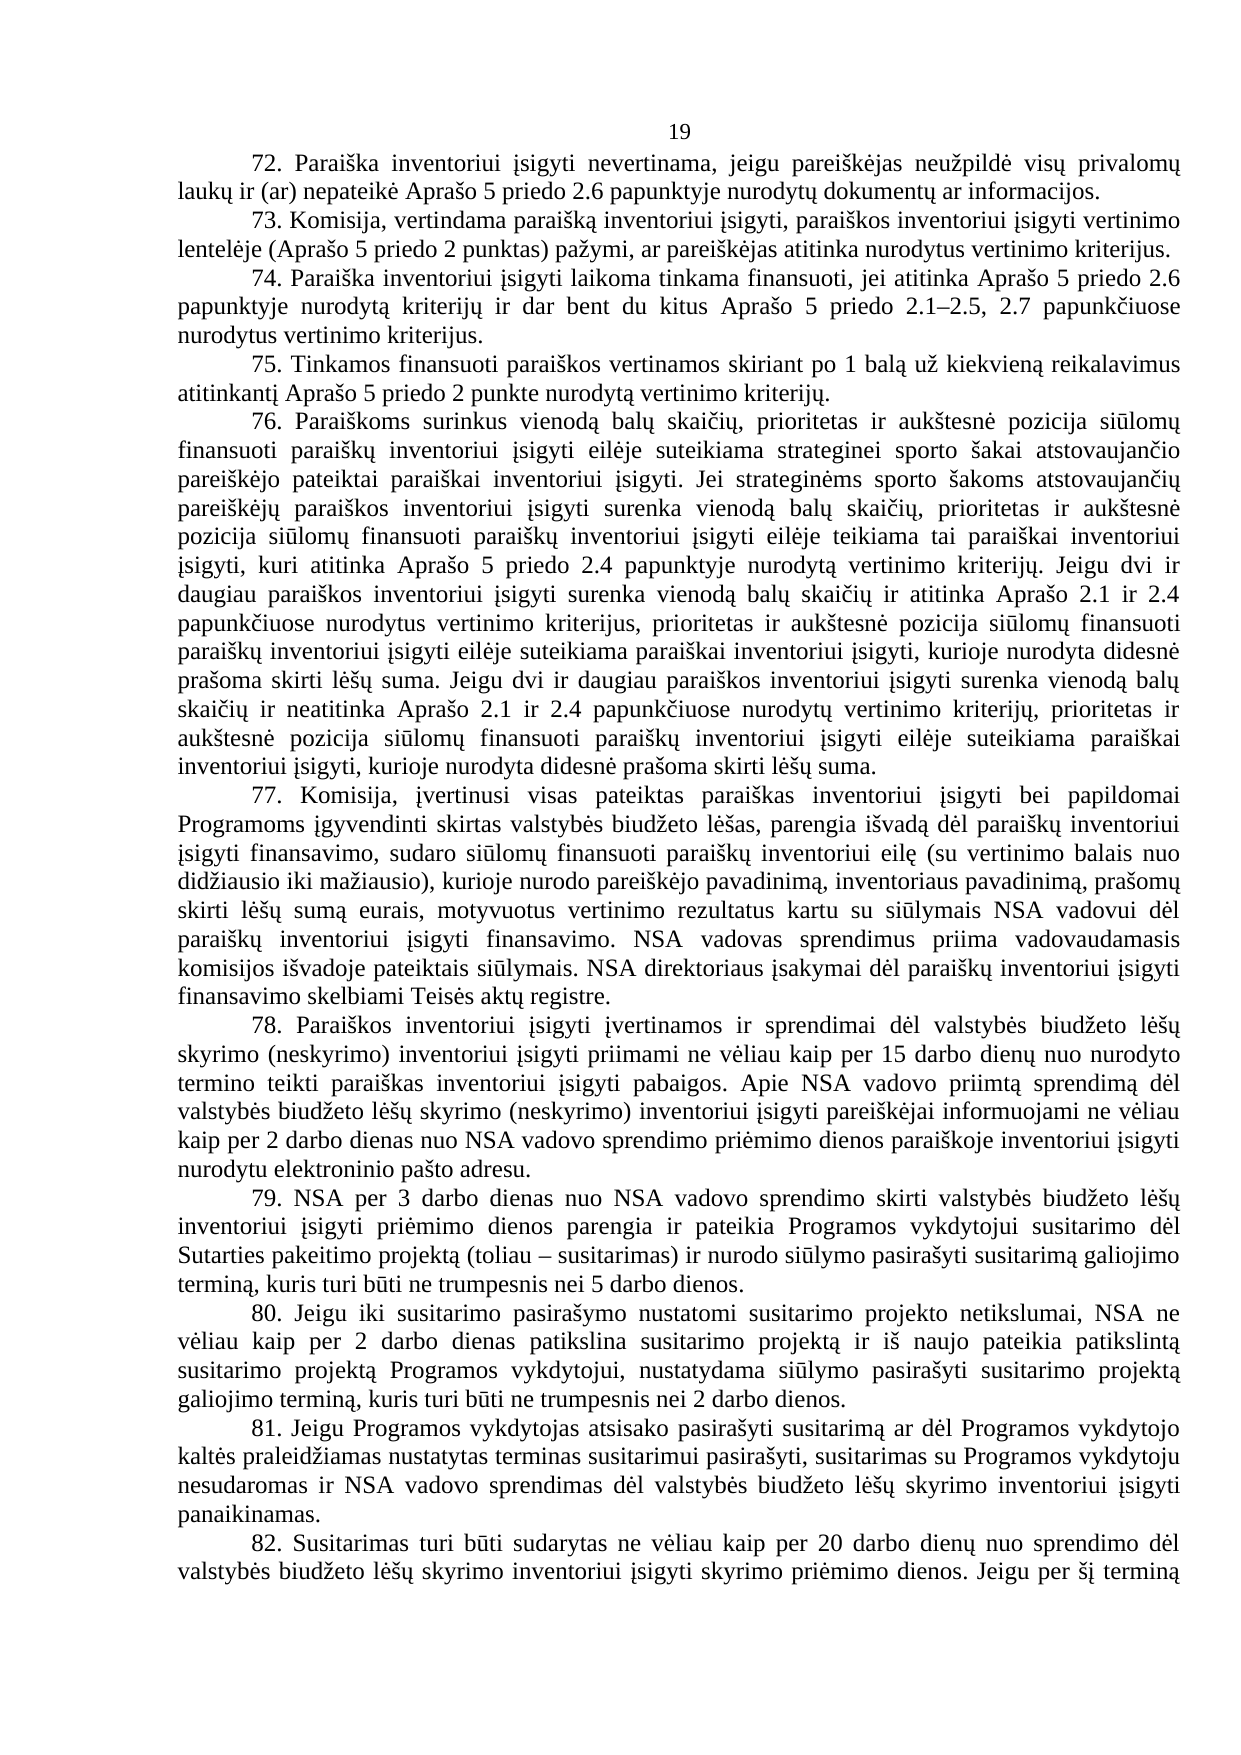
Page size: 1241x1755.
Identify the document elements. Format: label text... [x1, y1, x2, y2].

text 73. Komisija, vertindama paraišką inventoriui įsigyti, paraiškos inventoriui įsigyti vertinimo lentelėje (Aprašo 5 priedo 2 punktas) pažymi, ar pareiškėjas atitinka nurodytus vertinimo kriterijus. [177, 205, 1181, 263]
text 81. Jeigu Programos vykdytojas atsisako pasirašyti susitarimą ar dėl Programos vykdytojo kaltės praleidžiamas nustatytas terminas susitarimui pasirašyti, susitarimas su Programos vykdytoju nesudaromas ir NSA vadovo sprendimas dėl valstybės biudžeto lėšų skyrimo inventoriui įsigyti panaikinamas. [177, 1413, 1181, 1528]
text 75. Tinkamos finansuoti paraiškos vertinamos skiriant po 1 balą už kiekvieną reikalavimus atitinkantį Aprašo 5 priedo 2 punkte nurodytą vertinimo kriterijų. [177, 349, 1181, 406]
text 77. Komisija, įvertinusi visas pateiktas paraiškas inventoriui įsigyti bei papildomai Programoms įgyvendinti skirtas valstybės biudžeto lėšas, parengia išvadą dėl paraiškų inventoriui įsigyti finansavimo, sudaro siūlomų finansuoti paraiškų inventoriui eilę (su vertinimo balais nuo didžiausio iki mažiausio), kurioje nurodo pareiškėjo pavadinimą, inventoriaus pavadinimą, prašomų skirti lėšų sumą eurais, motyvuotus vertinimo rezultatus kartu su siūlymais NSA vadovui dėl paraiškų inventoriui įsigyti finansavimo. NSA vadovas sprendimus priima vadovaudamasis komisijos išvadoje pateiktais siūlymais. NSA direktoriaus įsakymai dėl paraiškų inventoriui įsigyti finansavimo skelbiami Teisės aktų registre. [177, 780, 1181, 1010]
text 72. Paraiška inventoriui įsigyti nevertinama, jeigu pareiškėjas neužpildė visų privalomų laukų ir (ar) nepateikė Aprašo 5 priedo 2.6 papunktyje nurodytų dokumentų ar informacijos. [177, 148, 1181, 205]
text 78. Paraiškos inventoriui įsigyti įvertinamos ir sprendimai dėl valstybės biudžeto lėšų skyrimo (neskyrimo) inventoriui įsigyti priimami ne vėliau kaip per 15 darbo dienų nuo nurodyto termino teikti paraiškas inventoriui įsigyti pabaigos. Apie NSA vadovo priimtą sprendimą dėl valstybės biudžeto lėšų skyrimo (neskyrimo) inventoriui įsigyti pareiškėjai informuojami ne vėliau kaip per 2 darbo dienas nuo NSA vadovo sprendimo priėmimo dienos paraiškoje inventoriui įsigyti nurodytu elektroninio pašto adresu. [177, 1010, 1181, 1183]
text 76. Paraiškoms surinkus vienodą balų skaičių, prioritetas ir aukštesnė pozicija siūlomų finansuoti paraiškų inventoriui įsigyti eilėje suteikiama strateginei sporto šakai atstovaujančio pareiškėjo pateiktai paraiškai inventoriui įsigyti. Jei strateginėms sporto šakoms atstovaujančių pareiškėjų paraiškos inventoriui įsigyti surenka vienodą balų skaičių, prioritetas ir aukštesnė pozicija siūlomų finansuoti paraiškų inventoriui įsigyti eilėje teikiama tai paraiškai inventoriui įsigyti, kuri atitinka Aprašo 5 priedo 2.4 papunktyje nurodytą vertinimo kriterijų. Jeigu dvi ir daugiau paraiškos inventoriui įsigyti surenka vienodą balų skaičių ir atitinka Aprašo 2.1 ir 2.4 papunkčiuose nurodytus vertinimo kriterijus, prioritetas ir aukštesnė pozicija siūlomų finansuoti paraiškų inventoriui įsigyti eilėje suteikiama paraiškai inventoriui įsigyti, kurioje nurodyta didesnė prašoma skirti lėšų suma. Jeigu dvi ir daugiau paraiškos inventoriui įsigyti surenka vienodą balų skaičių ir neatitinka Aprašo 2.1 ir 2.4 papunkčiuose nurodytų vertinimo kriterijų, prioritetas ir aukštesnė pozicija siūlomų finansuoti paraiškų inventoriui įsigyti eilėje suteikiama paraiškai inventoriui įsigyti, kurioje nurodyta didesnė prašoma skirti lėšų suma. [177, 406, 1181, 780]
text 79. NSA per 3 darbo dienas nuo NSA vadovo sprendimo skirti valstybės biudžeto lėšų inventoriui įsigyti priėmimo dienos parengia ir pateikia Programos vykdytojui susitarimo dėl Sutarties pakeitimo projektą (toliau – susitarimas) ir nurodo siūlymo pasirašyti susitarimą galiojimo terminą, kuris turi būti ne trumpesnis nei 5 darbo dienos. [177, 1183, 1181, 1298]
text 74. Paraiška inventoriui įsigyti laikoma tinkama finansuoti, jei atitinka Aprašo 5 priedo 2.6 papunktyje nurodytą kriterijų ir dar bent du kitus Aprašo 5 priedo 2.1–2.5, 2.7 papunkčiuose nurodytus vertinimo kriterijus. [177, 263, 1181, 349]
text 80. Jeigu iki susitarimo pasirašymo nustatomi susitarimo projekto netikslumai, NSA ne vėliau kaip per 2 darbo dienas patikslina susitarimo projektą ir iš naujo pateikia patikslintą susitarimo projektą Programos vykdytojui, nustatydama siūlymo pasirašyti susitarimo projektą galiojimo terminą, kuris turi būti ne trumpesnis nei 2 darbo dienos. [177, 1298, 1181, 1413]
text 82. Susitarimas turi būti sudarytas ne vėliau kaip per 20 darbo dienų nuo sprendimo dėl valstybės biudžeto lėšų skyrimo inventoriui įsigyti skyrimo priėmimo dienos. Jeigu per šį terminą [177, 1528, 1181, 1585]
